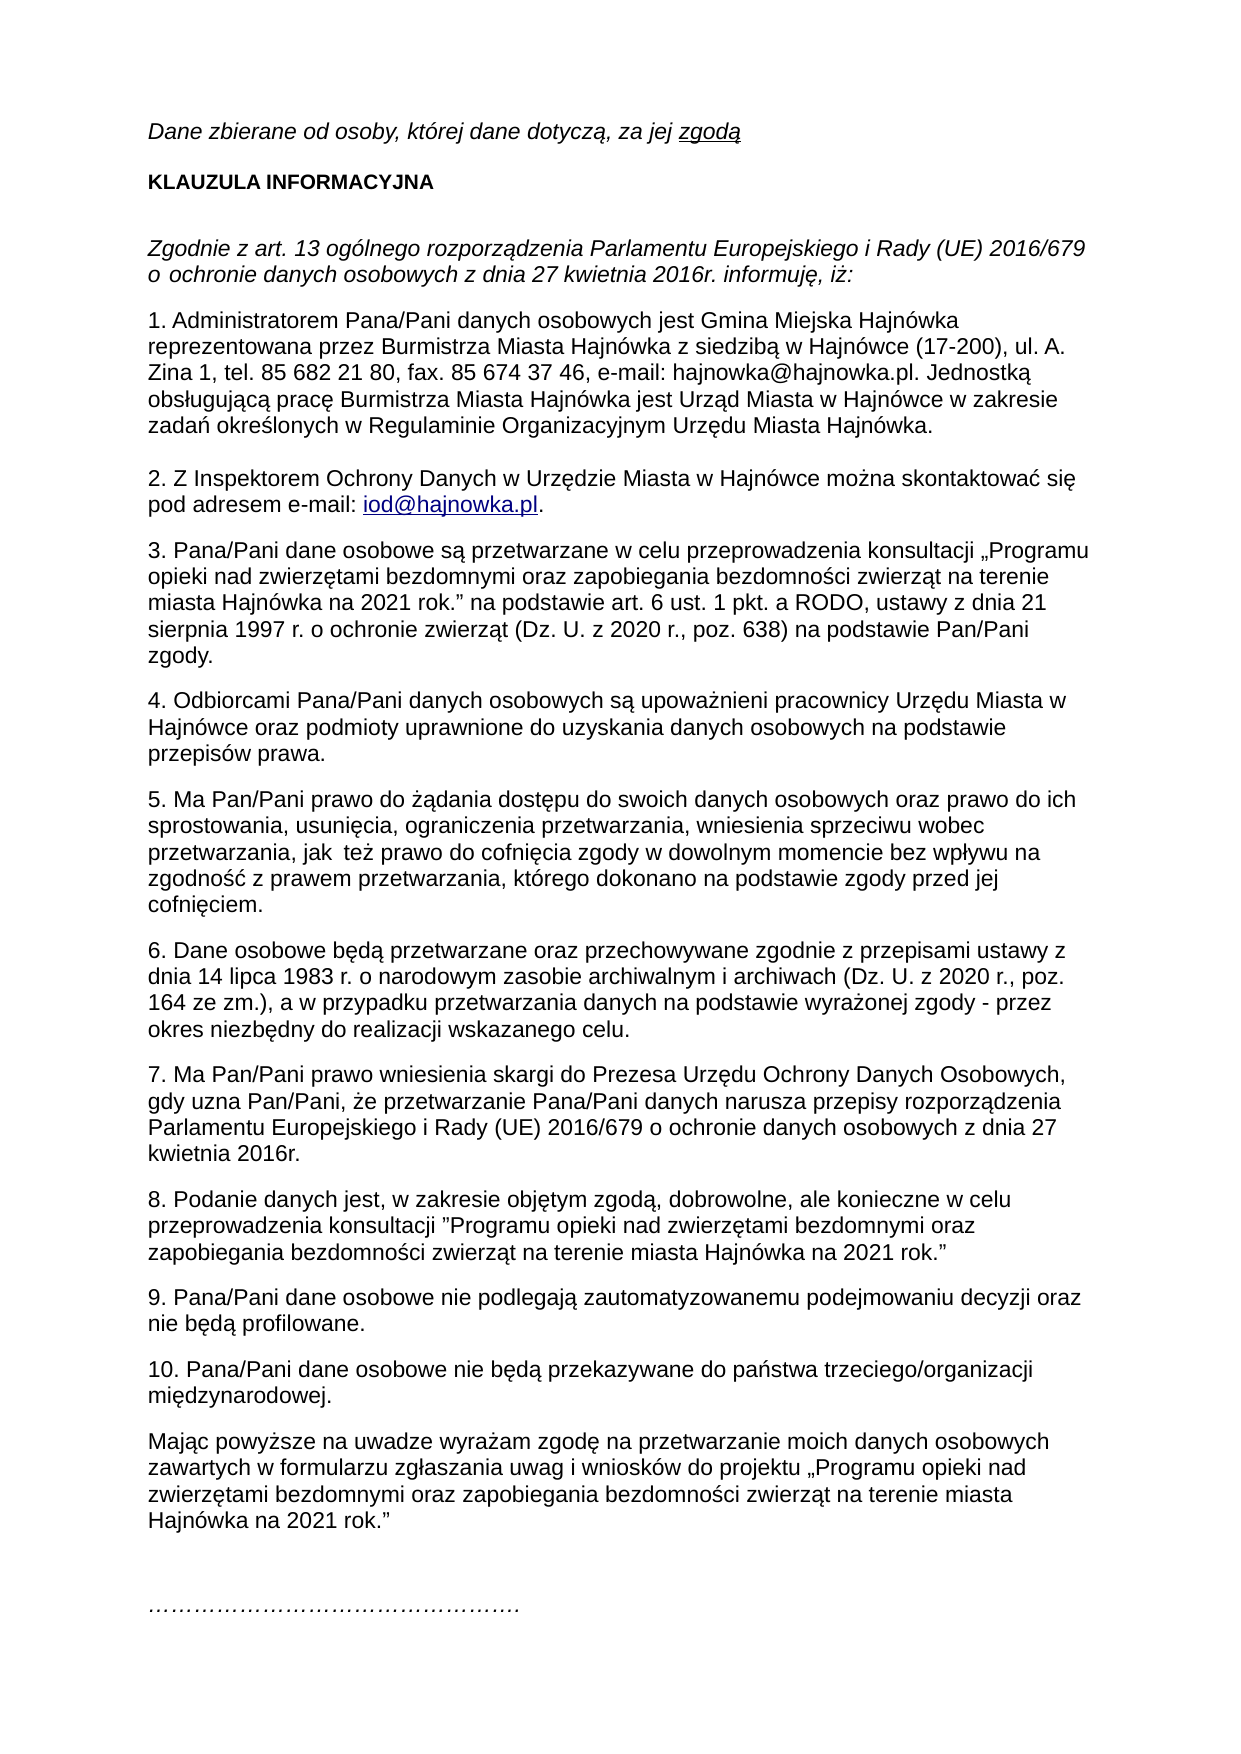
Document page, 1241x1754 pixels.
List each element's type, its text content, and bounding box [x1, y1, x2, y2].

text 4. Odbiorcami Pana/Pani danych osobowych są upoważnieni pracownicy Urzędu Miasta w Hajnówce oraz podmioty uprawnione do uzyskania danych osobowych na podstawie przepisów prawa. [148, 687, 1093, 767]
text 10. Pana/Pani dane osobowe nie będą przekazywane do państwa trzeciego/organizacji międzynarodowej. [148, 1356, 1093, 1409]
text Zgodnie z art. 13 ogólnego rozporządzenia Parlamentu Europejskiego i Rady (UE) 2016/679 o ochronie danych osobowych z dnia 27 kwietnia 2016r. informuję, iż: [148, 235, 1093, 287]
text 6. Dane osobowe będą przetwarzane oraz przechowywane zgodnie z przepisami ustawy z dnia 14 lipca 1983 r. o narodowym zasobie archiwalnym i archiwach (Dz. U. z 2020 r., poz. 164 ze zm.), a w przypadku przetwarzania danych na podstawie wyrażonej zgody - przez okres niezbędny do realizacji wskazanego celu. [148, 937, 1093, 1042]
text 9. Pana/Pani dane osobowe nie podlegają zautomatyzowanemu podejmowaniu decyzji oraz nie będą profilowane. [148, 1284, 1093, 1337]
text 8. Podanie danych jest, w zakresie objętym zgodą, dobrowolne, ale konieczne w celu przeprowadzenia konsultacji ”Programu opieki nad zwierzętami bezdomnymi oraz zapobiegania bezdomności zwierząt na terenie miasta Hajnówka na 2021 rok.” [148, 1186, 1093, 1265]
text 1. Administratorem Pana/Pani danych osobowych jest Gmina Miejska Hajnówka reprezentowana przez Burmistrza Miasta Hajnówka z siedzibą w Hajnówce (17-200), ul. A. Zina 1, tel. 85 682 21 80, fax. 85 674 37 46, e-mail: hajnowka@hajnowka.pl. Jednostką obsługującą pracę Burmistrza Miasta Hajnówka jest Urząd Miasta w Hajnówce w zakresie zadań określonych w Regulaminie Organizacyjnym Urzędu Miasta Hajnówka. [148, 307, 1093, 438]
text 7. Ma Pan/Pani prawo wniesienia skargi do Prezesa Urzędu Ochrony Danych Osobowych, gdy uzna Pan/Pani, że przetwarzanie Pana/Pani danych narusza przepisy rozporządzenia Parlamentu Europejskiego i Rady (UE) 2016/679 o ochronie danych osobowych z dnia 27 kwietnia 2016r. [148, 1061, 1093, 1167]
text Mając powyższe na uwadze wyrażam zgodę na przetwarzanie moich danych osobowych zawartych w formularzu zgłaszania uwag i wniosków do projektu „Programu opieki nad zwierzętami bezdomnymi oraz zapobiegania bezdomności zwierząt na terenie miasta Hajnówka na 2021 rok.” [148, 1428, 1093, 1533]
text Dane zbierane od osoby, której dane dotyczą, za jej zgodą [148, 118, 1093, 144]
text …………………………………………. [148, 1591, 1093, 1617]
text 3. Pana/Pani dane osobowe są przetwarzane w celu przeprowadzenia konsultacji „Programu opieki nad zwierzętami bezdomnymi oraz zapobiegania bezdomności zwierząt na terenie miasta Hajnówka na 2021 rok.” na podstawie art. 6 ust. 1 pkt. a RODO, ustawy z dnia 21 sierpnia 1997 r. o ochronie zwierząt (Dz. U. z 2020 r., poz. 638) na podstawie Pan/Pani zgody. [148, 537, 1093, 668]
text 5. Ma Pan/Pani prawo do żądania dostępu do swoich danych osobowych oraz prawo do ich sprostowania, usunięcia, ograniczenia przetwarzania, wniesienia sprzeciwu wobec przetwarzania, jak też prawo do cofnięcia zgody w dowolnym momencie bez wpływu na zgodność z prawem przetwarzania, którego dokonano na podstawie zgody przed jej cofnięciem. [148, 786, 1093, 917]
subtitle KLAUZULA INFORMACYJNA [148, 169, 1093, 193]
text 2. Z Inspektorem Ochrony Danych w Urzędzie Miasta w Hajnówce można skontaktować się pod adresem e-mail: iod@hajnowka.pl. [148, 465, 1093, 517]
